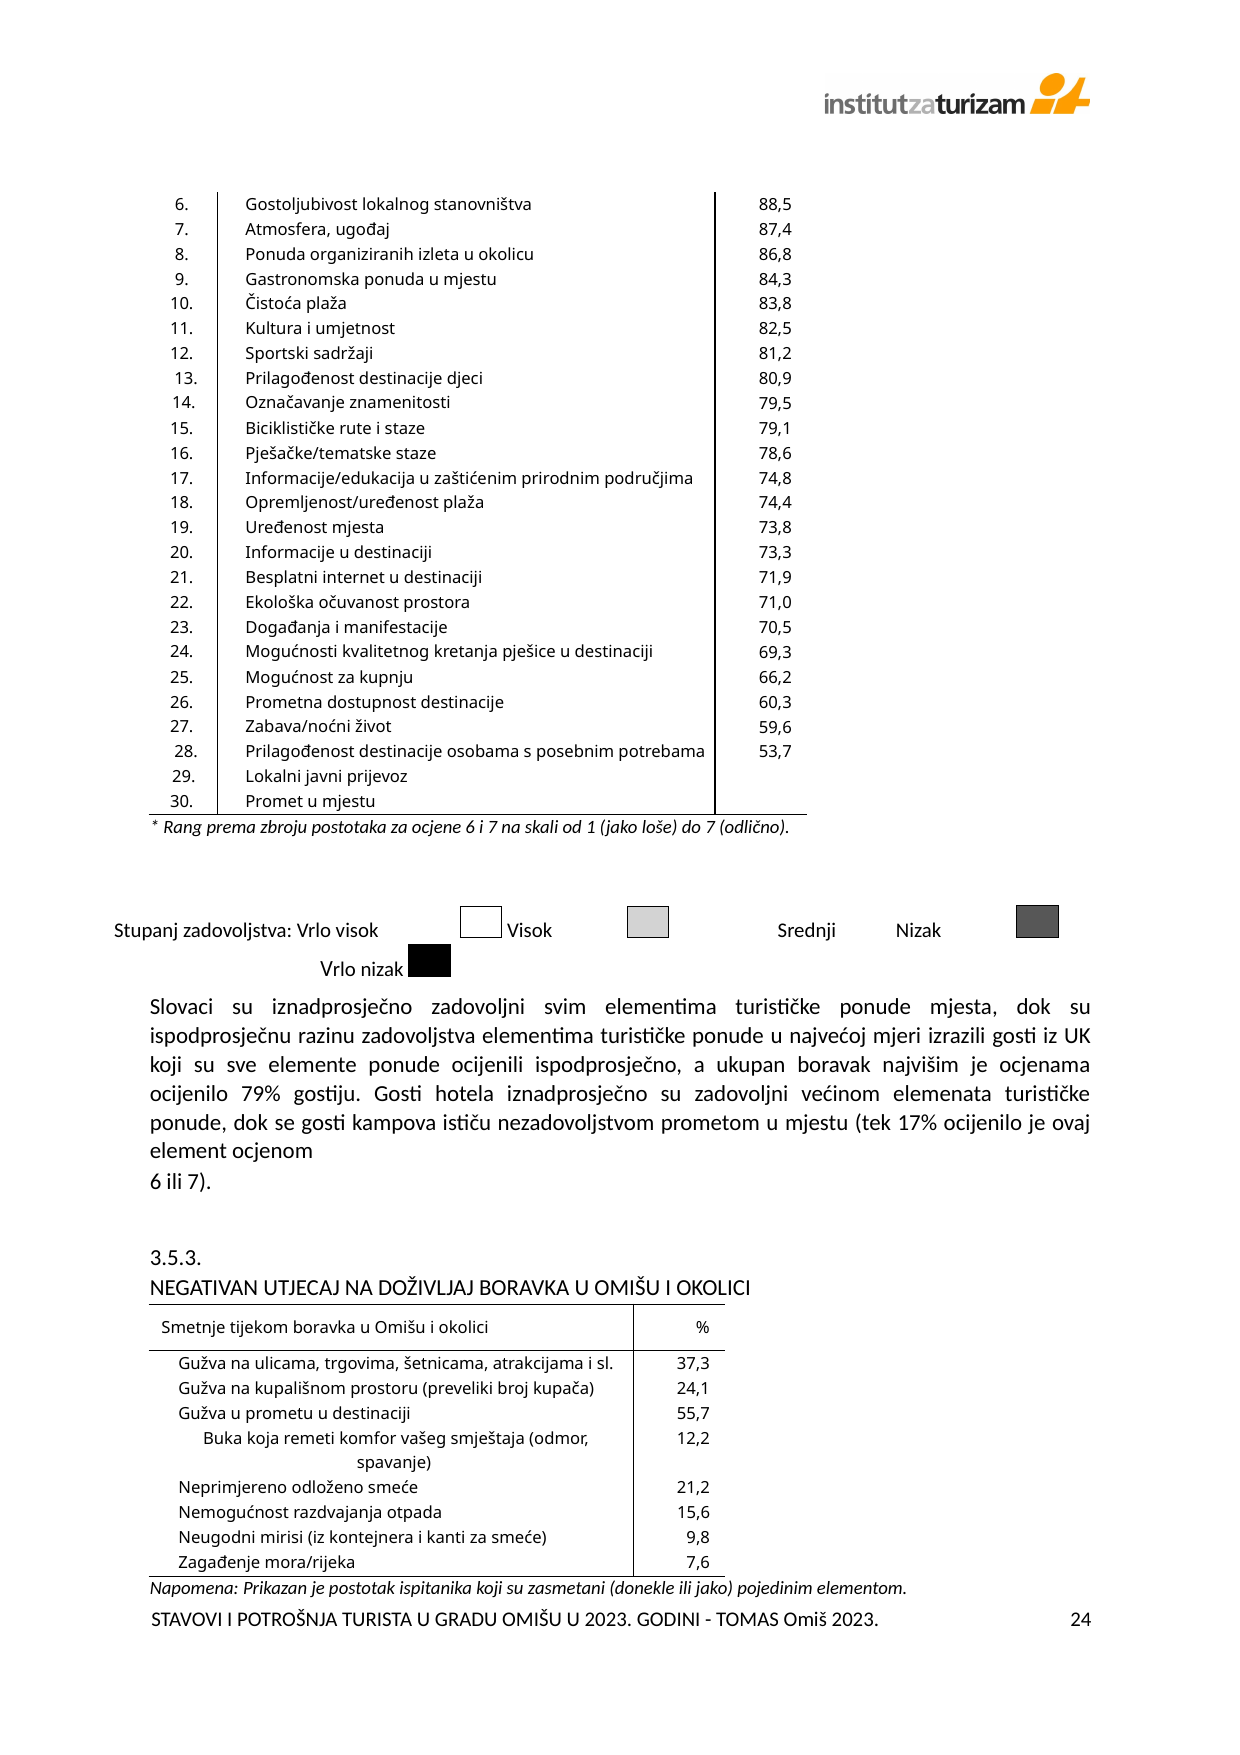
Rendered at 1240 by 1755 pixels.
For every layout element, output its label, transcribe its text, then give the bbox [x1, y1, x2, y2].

table_cell Prilagođenost destinacije osobama s posebnim potrebama Lokalni javni prijevoz [218, 740, 714, 789]
table_cell 26. 27. [149, 690, 217, 740]
table_cell 69,3 [716, 640, 807, 665]
table_cell 79,5 [716, 391, 807, 416]
table_cell Nemogućnost razdvajanja otpada [149, 1501, 633, 1526]
table_cell Gužva na kupališnom prostoru (preveliki broj kupača) [149, 1376, 633, 1401]
table_cell Mogućnost za kupnju [218, 665, 714, 690]
table_cell 8. [149, 242, 217, 267]
table_cell Gastronomska ponuda u mjestu [218, 267, 714, 292]
table_cell 86,8 [716, 242, 807, 267]
table_cell 37,3 [634, 1351, 725, 1376]
table_cell Čistoća plaža [218, 292, 714, 316]
table_cell Neprimjereno odloženo smeće [149, 1476, 633, 1501]
table_cell 59,6 [716, 715, 807, 740]
table_cell Biciklističke rute i staze [218, 416, 714, 441]
table_cell 18. [149, 491, 217, 516]
table_cell 21. [149, 565, 217, 590]
table_cell 6. [149, 192, 217, 217]
table_cell Neugodni mirisi (iz kontejnera i kanti za smeće) [149, 1526, 633, 1551]
table_cell Kultura i umjetnost [218, 316, 714, 341]
table_cell 9. [149, 267, 217, 292]
table_cell 15. [149, 416, 217, 441]
table_cell 88,5 [716, 192, 807, 217]
table_header % [634, 1305, 725, 1350]
table_cell Gužva u prometu u destinaciji [149, 1401, 633, 1426]
table_cell Uređenost mjesta [218, 516, 714, 541]
table_cell 13. 14. [149, 366, 217, 416]
table_cell Prilagođenost destinacije djeci Označavanje znamenitosti [218, 366, 714, 416]
table_cell Buka koja remeti komfor vašeg smještaja (odmor, spavanje) [149, 1426, 633, 1476]
table_cell 37,0 [716, 790, 807, 814]
text * Rang prema zbroju postotaka za ocjene 6 i 7 na skali od 1 (jako loše) do 7 (odlično). [149, 815, 1096, 838]
table_cell Prometna dostupnost destinacije Zabava/noćni život [218, 690, 714, 740]
table_cell 23. 24. [149, 615, 217, 665]
text Slovaci su iznadprosječno zadovoljni svim elementima turističke ponude mjesta, dok su ispodprosječnu razinu zadovoljstva elementima turističke ponude u najvećoj mjeri izrazili gosti iz UK koji su sve elemente ponude ocijenili ispodprosječno, a ukupan boravak najvišim je ocjenama ocijenilo 79% gostiju. Gosti hotela iznadprosječno su zadovoljni većinom elemenata turističke ponude, dok se gosti kampova ističu nezadovoljstvom prometom u mjestu (tek 17% ocijenilo je ovaj element ocjenom [149, 992, 1092, 1165]
table_cell 87,4 [716, 217, 807, 242]
table_cell 15,6 [634, 1501, 725, 1526]
table_cell 60,3 [716, 690, 807, 715]
table_cell Sportski sadržaji [218, 341, 714, 366]
table_cell 12,2 [634, 1426, 725, 1476]
table_cell Zagađenje mora/rijeka [149, 1551, 633, 1576]
table_cell Informacije/edukacija u zaštićenim prirodnim područjima [218, 466, 714, 491]
table_cell Atmosfera, ugođaj [218, 217, 714, 242]
table_cell Događanja i manifestacije Mogućnosti kvalitetnog kretanja pješice u destinaciji [218, 615, 714, 665]
table_cell 20. [149, 541, 217, 565]
table_cell 71,0 [716, 590, 807, 615]
table_cell 74,8 [716, 466, 807, 491]
table_cell 73,8 [716, 516, 807, 541]
table_cell 79,1 [716, 416, 807, 441]
table_cell 17. [149, 466, 217, 491]
table_cell Opremljenost/uređenost plaža [218, 491, 714, 516]
table_cell 9,8 [634, 1526, 725, 1551]
table_cell Promet u mjestu [218, 790, 714, 814]
text NEGATIVAN UTJECAJ NA DOŽIVLJAJ BORAVKA U OMIŠU I OKOLICI [149, 1273, 1092, 1301]
table_cell 12. [149, 341, 217, 366]
text Napomena: Prikazan je postotak ispitanika koji su zasmetani (donekle ili jako) pojedinim elementom. [149, 1577, 1096, 1599]
table_header [114, 873, 155, 906]
text 3.5.3. [149, 1243, 1092, 1271]
text Stupanj zadovoljstva: Vrlo visok Visok Srednji Nizak Vrlo nizak [114, 906, 1096, 983]
table_cell 7. [149, 217, 217, 242]
table_cell 22. [149, 590, 217, 615]
table_cell 24,1 [634, 1376, 725, 1401]
table_cell Ekološka očuvanost prostora [218, 590, 714, 615]
table_cell 21,2 [634, 1476, 725, 1501]
table_cell 30. [149, 790, 217, 814]
table_cell Gužva na ulicama, trgovima, šetnicama, atrakcijama i sl. [149, 1351, 633, 1376]
table_cell 66,2 [716, 665, 807, 690]
table_cell 53,7 [716, 740, 807, 764]
table_cell 83,8 [716, 292, 807, 316]
table_cell 74,4 [716, 491, 807, 516]
table_cell 16. [149, 441, 217, 466]
table_cell 73,3 [716, 541, 807, 565]
table_cell 55,7 [634, 1401, 725, 1426]
table_cell 19. [149, 516, 217, 541]
table_cell Pješačke/tematske staze [218, 441, 714, 466]
table_cell 80,9 [716, 366, 807, 391]
table_cell 82,5 [716, 316, 807, 341]
table_cell 71,9 [716, 565, 807, 590]
table_cell 49,9 [716, 765, 807, 789]
table_cell 25. [149, 665, 217, 690]
table_cell Informacije u destinaciji [218, 541, 714, 565]
table_cell 81,2 [716, 341, 807, 366]
table_cell 78,6 [716, 441, 807, 466]
table_cell 84,3 [716, 267, 807, 292]
table_cell Ponuda organiziranih izleta u okolicu [218, 242, 714, 267]
table_cell 70,5 [716, 615, 807, 640]
table_cell 10. [149, 292, 217, 316]
table_cell 11. [149, 316, 217, 341]
text 6 ili 7). [149, 1167, 1092, 1195]
table_cell Gostoljubivost lokalnog stanovništva [218, 192, 714, 217]
table_cell 28. 29. [149, 740, 217, 789]
table_cell 7,6 [634, 1551, 725, 1576]
table_cell Besplatni internet u destinaciji [218, 565, 714, 590]
table_header Smetnje tijekom boravka u Omišu i okolici [149, 1305, 633, 1350]
